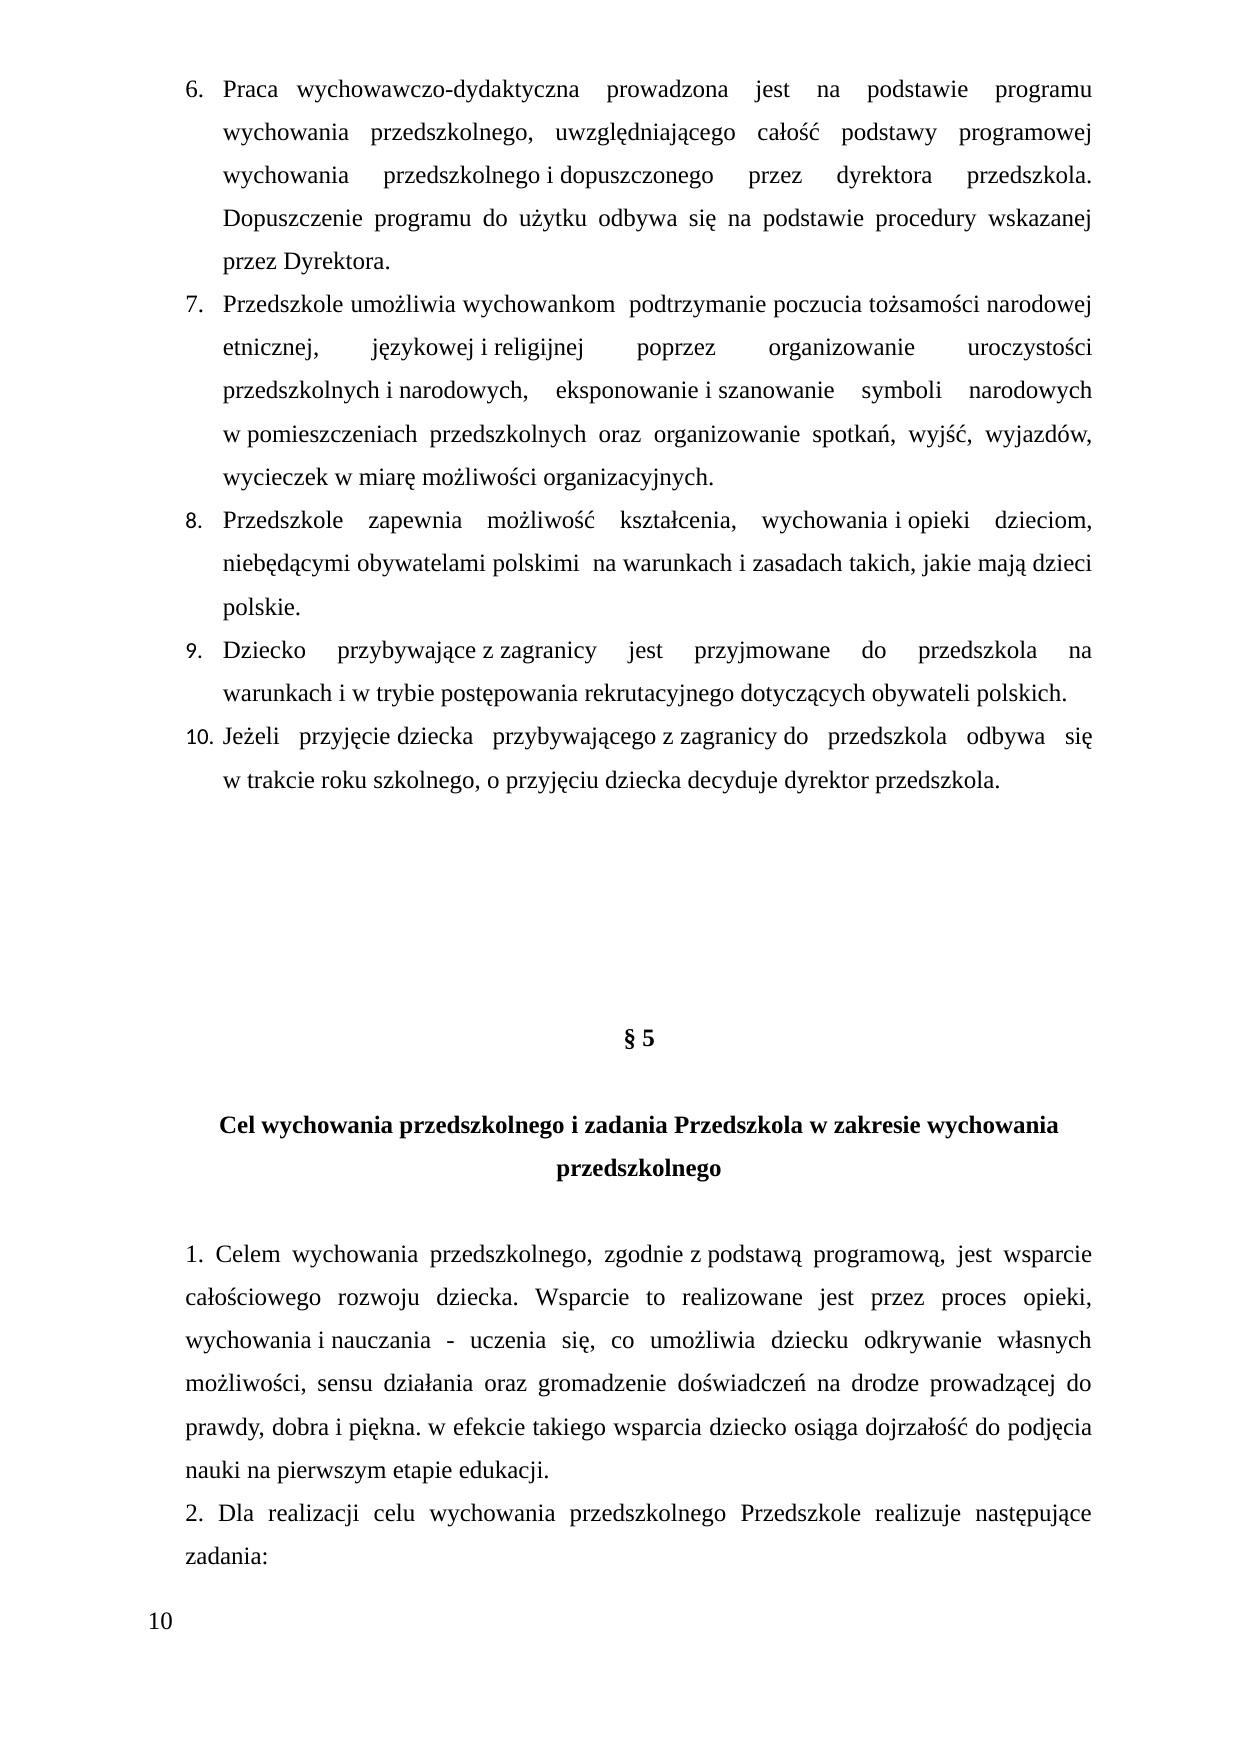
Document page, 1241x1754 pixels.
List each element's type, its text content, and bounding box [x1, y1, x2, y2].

list Przedszkole umożliwia wychowankom podtrzymanie poczucia tożsamości narodowej etnicznej, językowej i religijnej poprzez organizowanie uroczystości przedszkolnych i narodowych, eksponowanie i szanowanie symboli narodowych w pomieszczeniach przedszkolnych oraz organizowanie spotkań, wyjść, wyjazdów, wycieczek w miarę możliwości organizacyjnych. [185, 289, 1093, 491]
text 1. Celem wychowania przedszkolnego, zgodnie z podstawą programową, jest wsparcie całościowego rozwoju dziecka. Wsparcie to realizowane jest przez proces opieki, wychowania i nauczania - uczenia się, co umożliwia dziecku odkrywanie własnych możliwości, sensu działania oraz gromadzenie doświadczeń na drodze prowadzącej do prawdy, dobra i piękna. w efekcie takiego wsparcia dziecko osiąga dojrzałość do podjęcia nauki na pierwszym etapie edukacji. [185, 1239, 1093, 1483]
text § 5 [185, 1023, 1093, 1052]
list Praca wychowawczo-dydaktyczna prowadzona jest na podstawie programu wychowania przedszkolnego, uwzględniającego całość podstawy programowej wychowania przedszkolnego i dopuszczonego przez dyrektora przedszkola. Dopuszczenie programu do użytku odbywa się na podstawie procedury wskazanej przez Dyrektora. [185, 74, 1093, 275]
list Przedszkole zapewnia możliwość kształcenia, wychowania i opieki dzieciom, niebędącymi obywatelami polskimi na warunkach i zasadach takich, jakie mają dzieci polskie. [185, 505, 1093, 620]
list Jeżeli przyjęcie dziecka przybywającego z zagranicy do przedszkola odbywa się w trakcie roku szkolnego, o przyjęciu dziecka decyduje dyrektor przedszkola. [185, 721, 1093, 793]
text Cel wychowania przedszkolnego i zadania Przedszkola w zakresie wychowania przedszkolnego [185, 1110, 1093, 1182]
text 2. Dla realizacji celu wychowania przedszkolnego Przedszkole realizuje następujące zadania: [185, 1498, 1093, 1570]
list Dziecko przybywające z zagranicy jest przyjmowane do przedszkola na warunkach i w trybie postępowania rekrutacyjnego dotyczących obywateli polskich. [185, 635, 1093, 707]
